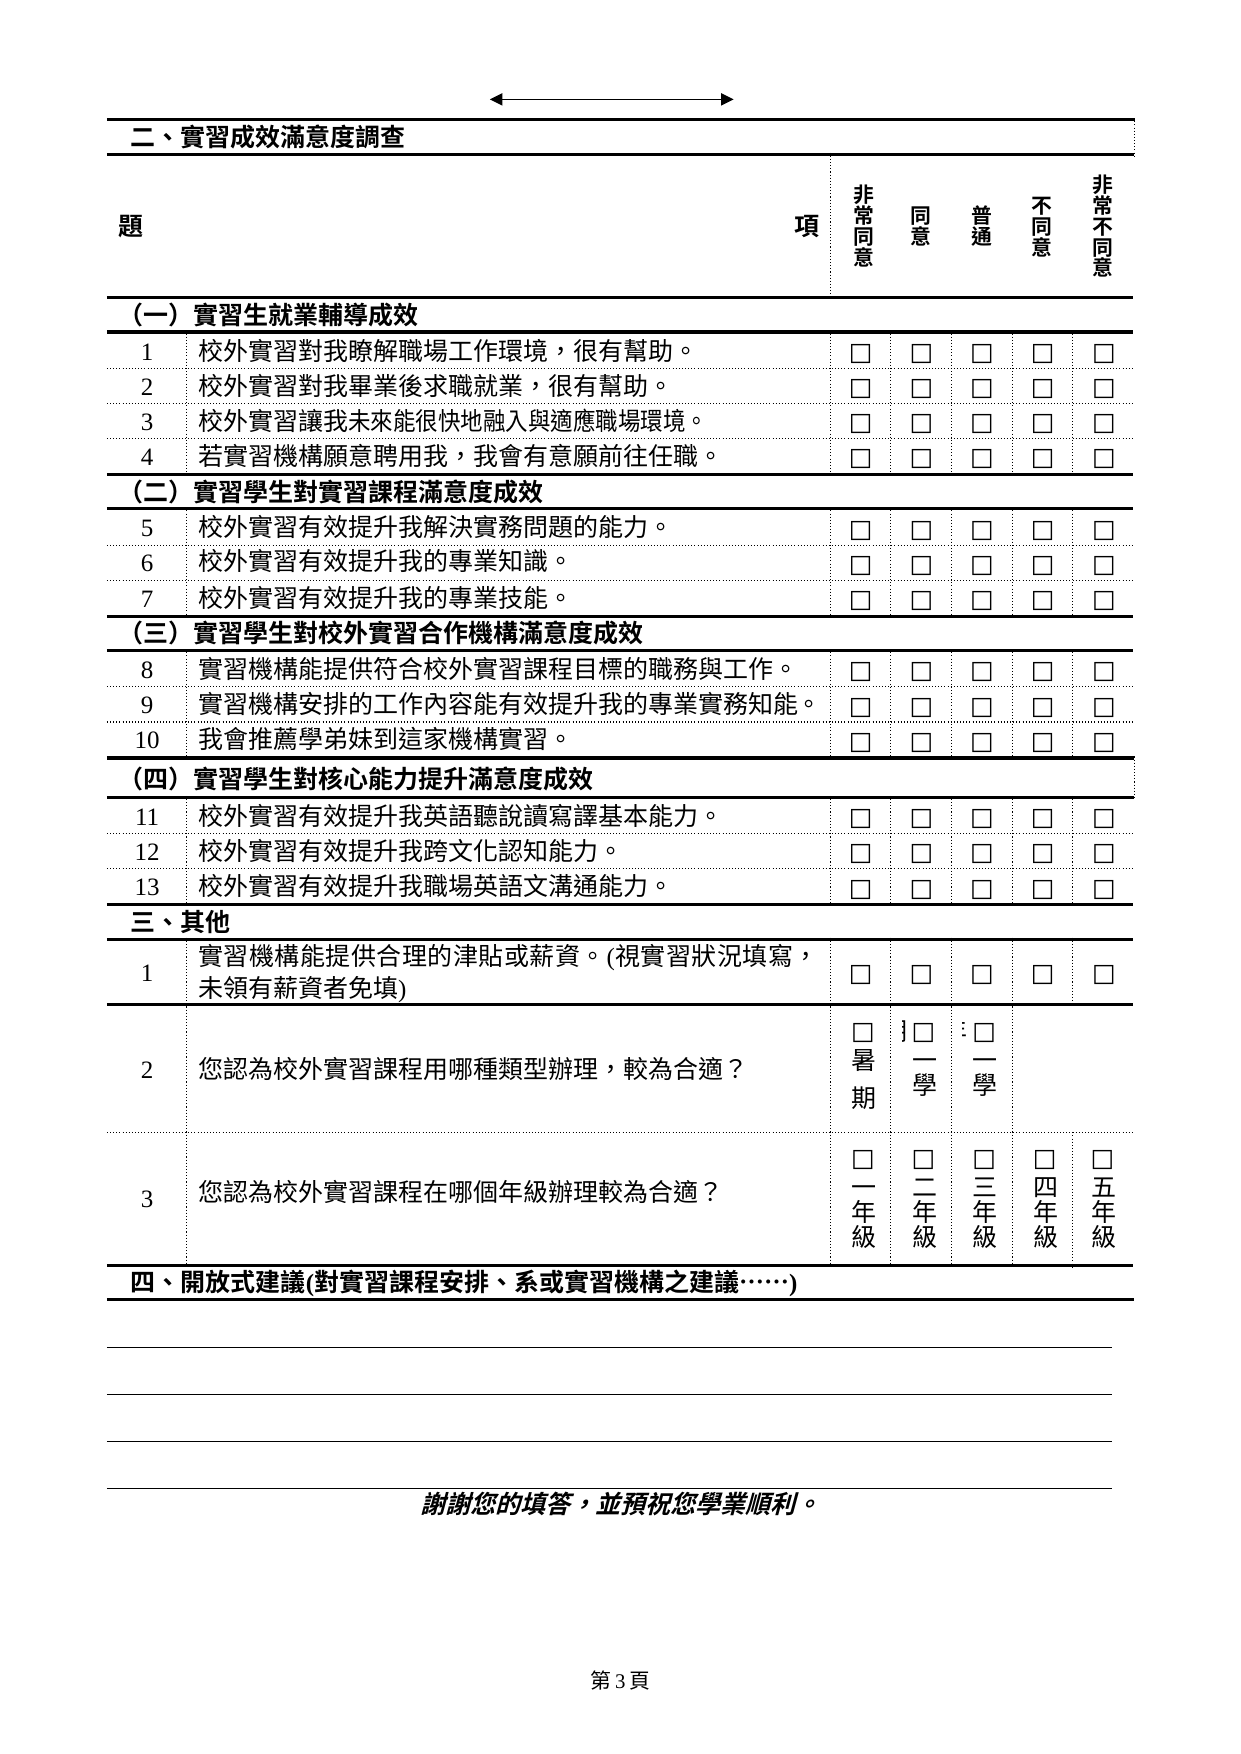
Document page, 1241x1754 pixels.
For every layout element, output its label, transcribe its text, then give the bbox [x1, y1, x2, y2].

table_cell □ [1012, 438, 1073, 473]
table_cell □ [1073, 330, 1134, 368]
table_cell 您認為校外實習課程用哪種類型辦理，較為合適？ [187, 1006, 830, 1132]
table_cell □ [951, 721, 1012, 756]
table_cell 9 [107, 686, 187, 721]
table_cell 6 [107, 545, 187, 579]
table_cell 1 [107, 941, 187, 1003]
table_cell □二年級 [891, 1132, 951, 1264]
table_cell □ [1073, 799, 1134, 833]
table_cell □ [1073, 580, 1134, 615]
table_cell □暑 期 [830, 1006, 891, 1132]
table_cell □三年級 [951, 1132, 1012, 1264]
table_cell □ [951, 833, 1012, 868]
table_cell □ [951, 403, 1012, 438]
table_cell □ [1012, 799, 1073, 833]
table_cell □ [830, 580, 891, 615]
table_cell □ [951, 580, 1012, 615]
table_cell 7 [107, 580, 187, 615]
table_cell □ [1012, 686, 1073, 721]
table_cell 三、其他 [107, 903, 1134, 938]
table_cell □ [951, 368, 1012, 403]
table_cell 2 [107, 368, 187, 403]
table_cell 5 [107, 510, 187, 544]
table_cell □ [1073, 721, 1134, 756]
table_cell □ [951, 334, 1012, 368]
table_cell □一學年 [951, 1006, 1012, 1132]
table_cell □ [891, 545, 951, 579]
table_cell □ [1012, 868, 1073, 903]
table_cell □ [830, 334, 891, 368]
table_cell □ [1012, 721, 1073, 756]
table_cell 2 [107, 1006, 187, 1132]
table_cell □ [1073, 649, 1134, 686]
table_cell □ [830, 686, 891, 721]
table_cell 校外實習對我畢業後求職就業，很有幫助。 [187, 368, 830, 403]
table_cell □ [891, 652, 951, 686]
table_cell [1012, 1006, 1073, 1132]
table_cell 題項 [107, 156, 830, 296]
table_cell □ [951, 438, 1012, 473]
table_cell 3 [107, 1132, 187, 1264]
table_cell 校外實習有效提升我跨文化認知能力。 [187, 833, 830, 868]
table_cell □ [830, 545, 891, 579]
table_cell □五年級 [1073, 1132, 1134, 1264]
table_cell □ [830, 510, 891, 544]
table_cell （二）實習學生對實習課程滿意度成效 [107, 473, 1134, 507]
table_cell □ [1012, 652, 1073, 686]
table_cell □ [830, 652, 891, 686]
table_cell 實習機構安排的工作內容能有效提升我的專業實務知能。 [187, 686, 830, 721]
table_cell □ [830, 941, 891, 1003]
table_cell □ [1012, 545, 1073, 579]
table_cell □ [951, 510, 1012, 544]
table_cell □ [830, 438, 891, 473]
table_header [107, 1348, 1112, 1394]
table_cell □ [891, 510, 951, 544]
table_cell □ [891, 941, 951, 1003]
table_cell □ [951, 545, 1012, 579]
table_cell □ [830, 799, 891, 833]
table_cell □ [891, 721, 951, 756]
table_cell □ [891, 334, 951, 368]
table_cell 您認為校外實習課程在哪個年級辦理較為合適？ [187, 1132, 830, 1264]
table_cell □ [1012, 510, 1073, 544]
text 謝謝您的填答，並預祝您學業順利。 [118, 1489, 1122, 1520]
table_cell □ [1073, 438, 1134, 473]
table_cell （一）實習生就業輔導成效 [107, 296, 1134, 330]
table_cell □ [1012, 403, 1073, 438]
table_cell □ [1012, 334, 1073, 368]
table_cell □ [1073, 368, 1134, 403]
table_cell □ [1073, 938, 1134, 1003]
table_cell □一年級 [830, 1132, 891, 1264]
table_cell □ [830, 403, 891, 438]
table_cell □ [951, 652, 1012, 686]
table_cell 同意 [891, 156, 951, 296]
table_cell □ [830, 868, 891, 903]
table_cell □ [1073, 686, 1134, 721]
table_cell □ [1012, 941, 1073, 1003]
table_cell 普通 [951, 156, 1012, 296]
table_cell 13 [107, 868, 187, 903]
table_cell 校外實習有效提升我的專業知識。 [187, 545, 830, 579]
table_cell （四）實習學生對核心能力提升滿意度成效 [107, 760, 1134, 796]
table_cell □ [1012, 368, 1073, 403]
table_cell 1 [107, 334, 187, 368]
table_cell □ [891, 799, 951, 833]
table_cell □ [891, 868, 951, 903]
table_cell □ [951, 868, 1012, 903]
table_cell 非常不同意 [1073, 156, 1134, 296]
table_cell [1073, 1003, 1134, 1132]
table_cell □ [1073, 545, 1134, 579]
table_cell □ [951, 686, 1012, 721]
table_cell □ [1073, 868, 1134, 903]
table_cell 11 [107, 799, 187, 833]
table_cell 校外實習有效提升我的專業技能。 [187, 580, 830, 615]
table_cell 校外實習有效提升我職場英語文溝通能力。 [187, 868, 830, 903]
table_cell 四、開放式建議(對實習課程安排、系或實習機構之建議……) [107, 1264, 1134, 1298]
table_cell □ [1073, 507, 1134, 544]
table_cell 4 [107, 438, 187, 473]
table_cell □ [830, 368, 891, 403]
table_cell □ [951, 799, 1012, 833]
table_cell 實習機構能提供符合校外實習課程目標的職務與工作。 [187, 652, 830, 686]
table_cell 10 [107, 721, 187, 756]
table_cell （三）實習學生對校外實習合作機構滿意度成效 [107, 615, 1134, 649]
table_cell 校外實習對我瞭解職場工作環境，很有幫助。 [187, 334, 830, 368]
table_header 二、實習成效滿意度調查 [107, 121, 1134, 153]
table_cell 校外實習有效提升我解決實務問題的能力。 [187, 510, 830, 544]
table_cell □ [891, 368, 951, 403]
table_cell □ [891, 403, 951, 438]
table_cell 實習機構能提供合理的津貼或薪資。(視實習狀況填寫，未領有薪資者免填) [187, 941, 830, 1003]
table_cell [107, 1442, 1112, 1488]
table_cell 3 [107, 403, 187, 438]
table_cell □ [1073, 403, 1134, 438]
table_cell □ [830, 721, 891, 756]
table_cell □ [891, 438, 951, 473]
table_cell 校外實習有效提升我英語聽說讀寫譯基本能力。 [187, 799, 830, 833]
table_cell □ [891, 833, 951, 868]
table_cell 非常同意 [830, 156, 891, 296]
table_cell 不同意 [1012, 156, 1073, 296]
table_cell □一學期 [891, 1006, 951, 1132]
table_cell 若實習機構願意聘用我，我會有意願前往任職。 [187, 438, 830, 473]
table_cell □ [951, 941, 1012, 1003]
table_cell □ [1012, 580, 1073, 615]
table_cell □ [830, 833, 891, 868]
table_cell □四年級 [1012, 1132, 1073, 1264]
table_cell □ [891, 580, 951, 615]
table_cell 8 [107, 652, 187, 686]
table_cell 12 [107, 833, 187, 868]
table_cell □ [891, 686, 951, 721]
table_cell [107, 1395, 1112, 1441]
table_cell 我會推薦學弟妹到這家機構實習。 [187, 721, 830, 756]
table_cell □ [1012, 833, 1073, 868]
table_cell 校外實習讓我未來能很快地融入與適應職場環境。 [187, 403, 830, 438]
table_cell □ [1073, 833, 1134, 868]
